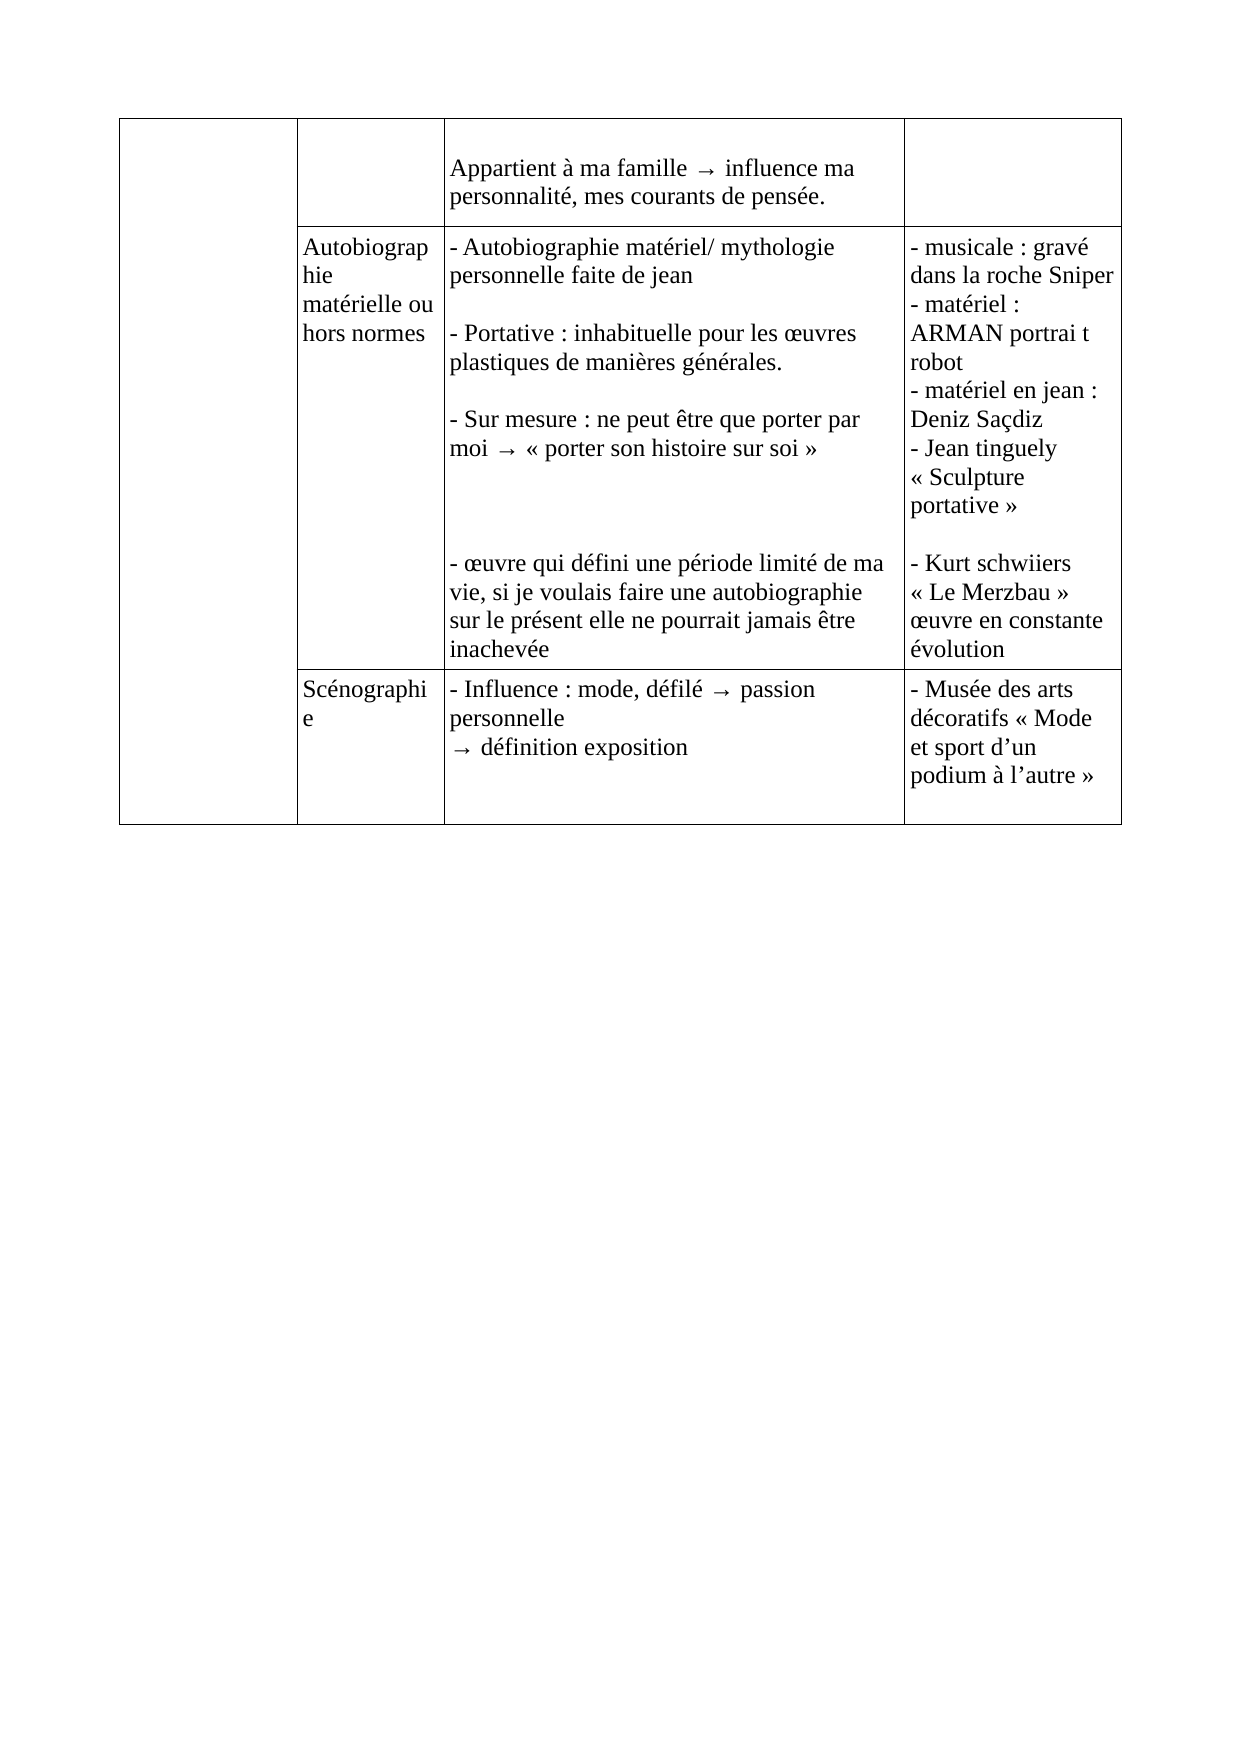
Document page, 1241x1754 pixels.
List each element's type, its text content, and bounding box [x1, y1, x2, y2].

table_cell [120, 119, 297, 824]
table_cell Scénographie [298, 670, 444, 824]
table_cell - musicale : gravé dans la roche Sniper - matériel : ARMAN portrai t robot - matériel en jean : Deniz Saçdiz - Jean tinguely « Sculpture portative » - Kurt schwiiers « Le Merzbau » œuvre en constante évolution [905, 227, 1121, 668]
table_cell [298, 119, 444, 226]
table_cell Appartient à ma famille → influence ma personnalité, mes courants de pensée. [445, 119, 904, 226]
table_cell - Autobiographie matériel/ mythologie personnelle faite de jean - Portative : inhabituelle pour les œuvres plastiques de manières générales. - Sur mesure : ne peut être que porter par moi → « porter son histoire sur soi » - œuvre qui défini une période limité de ma vie, si je voulais faire une autobiographie sur le présent elle ne pourrait jamais être inachevée [445, 227, 904, 668]
table_cell [905, 119, 1121, 226]
table_cell Autobiographie matérielle ou hors normes [298, 227, 444, 668]
table_cell - Musée des arts décoratifs « Mode et sport d’un podium à l’autre » [905, 670, 1121, 824]
table_cell - Influence : mode, défilé → passion personnelle → définition exposition [445, 670, 904, 824]
